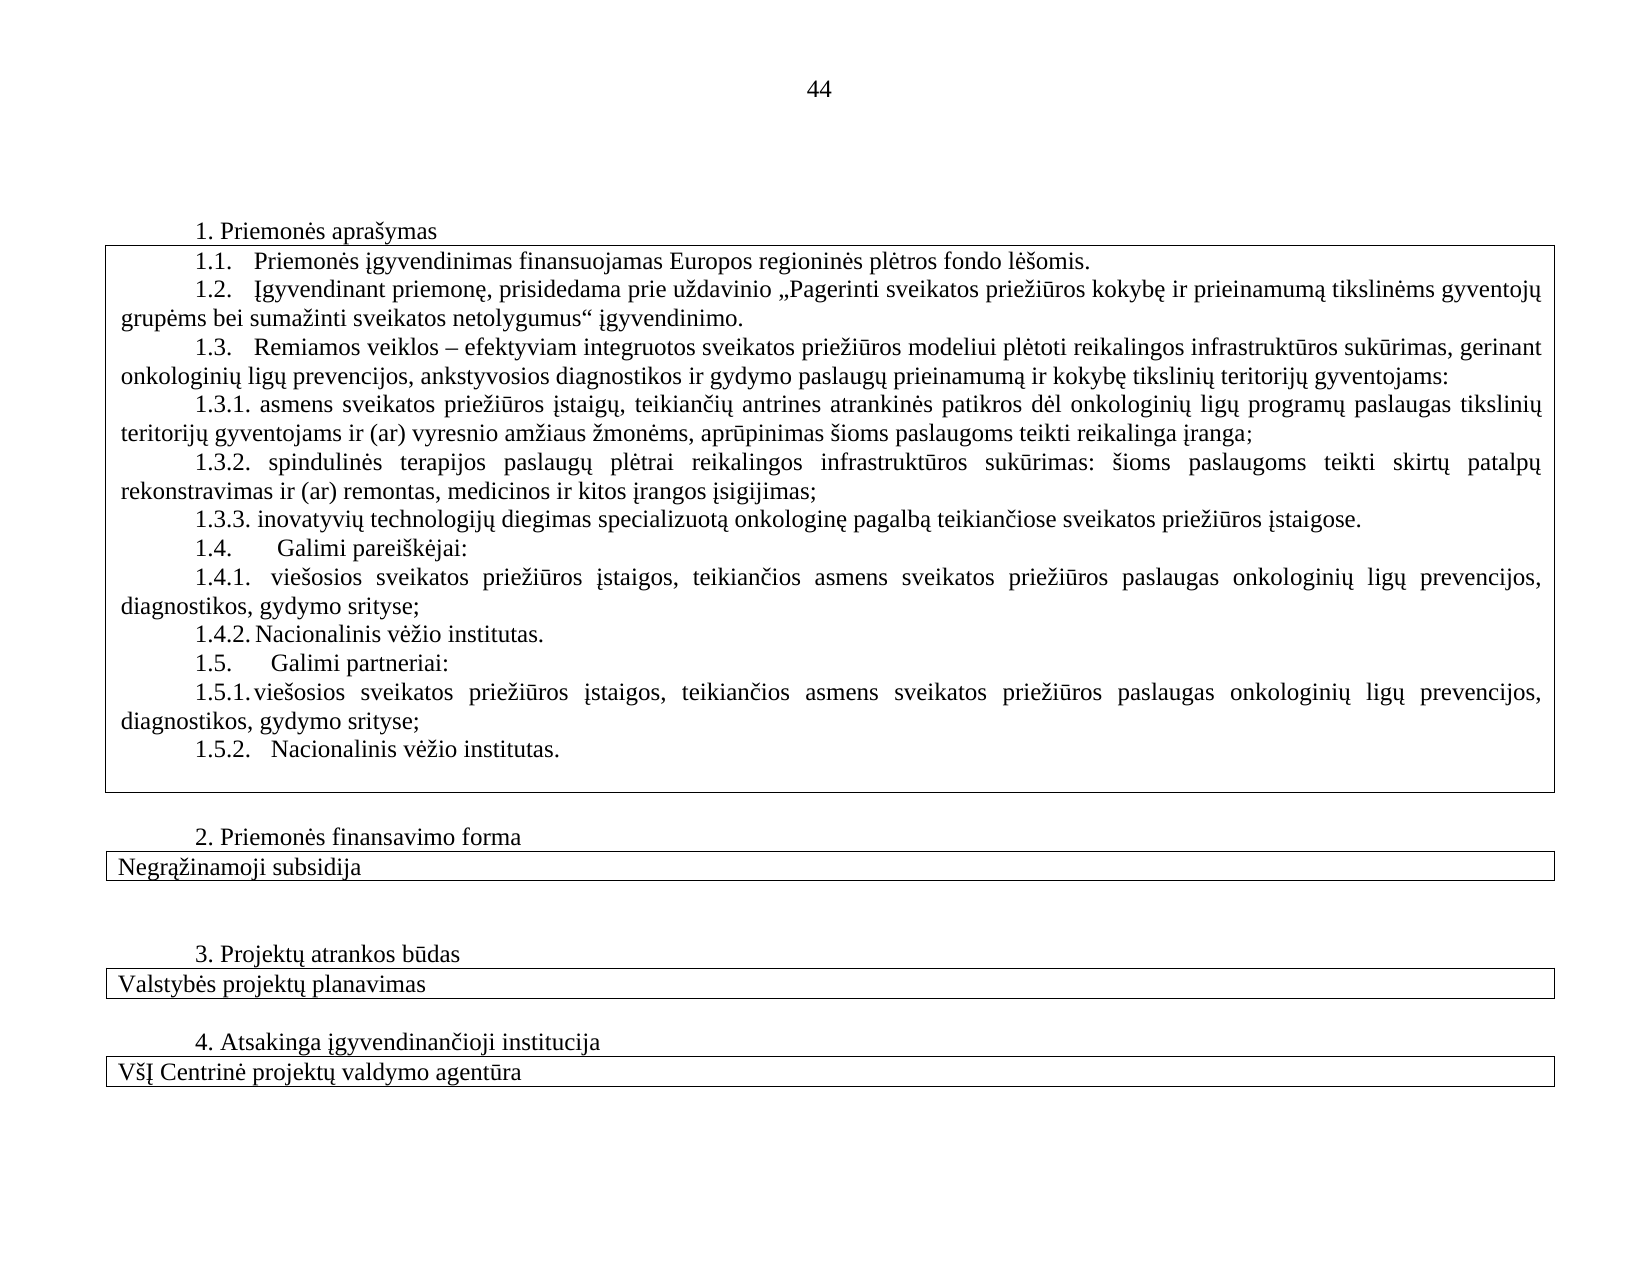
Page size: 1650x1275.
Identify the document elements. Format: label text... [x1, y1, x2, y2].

text 2. Priemonės finansavimo forma [195, 822, 1532, 851]
table_header 1.1. Priemonės įgyvendinimas finansuojamas Europos regioninės plėtros fondo lėšomis. [106, 246, 1554, 274]
text 4. Atsakinga įgyvendinančioji institucija [106, 1027, 1535, 1056]
table_cell 1.3. Remiamos veiklos – efektyviam integruotos sveikatos priežiūros modeliui plėtoti reikalingos infrastruktūros sukūrimas, gerinant onkologinių ligų prevencijos, ankstyvosios diagnostikos ir gydymo paslaugų prieinamumą ir kokybę tikslinių teritorijų gyventojams: 1.3.1. asmens sveikatos priežiūros įstaigų, teikiančių antrines atrankinės patikros dėl onkologinių ligų programų paslaugas tikslinių teritorijų gyventojams ir (ar) vyresnio amžiaus žmonėms, aprūpinimas šioms paslaugoms teikti reikalinga įranga; 1.3.2. spindulinės terapijos paslaugų plėtrai reikalingos infrastruktūros sukūrimas: šioms paslaugoms teikti skirtų patalpų rekonstravimas ir (ar) remontas, medicinos ir kitos įrangos įsigijimas; 1.3.3. inovatyvių technologijų diegimas specializuotą onkologinę pagalbą teikiančiose sveikatos priežiūros įstaigose. [106, 332, 1554, 533]
table_cell [106, 763, 1554, 792]
table_cell 1.2. Įgyvendinant priemonę, prisidedama prie uždavinio „Pagerinti sveikatos priežiūros kokybę ir prieinamumą tikslinėms gyventojų grupėms bei sumažinti sveikatos netolygumus“ įgyvendinimo. [106, 275, 1554, 332]
text 1. Priemonės aprašymas [106, 216, 1506, 245]
table_cell 1.4. Galimi pareiškėjai: 1.4.1. viešosios sveikatos priežiūros įstaigos, teikiančios asmens sveikatos priežiūros paslaugas onkologinių ligų prevencijos, diagnostikos, gydymo srityse; 1.4.2. Nacionalinis vėžio institutas. [106, 533, 1554, 648]
table_header Valstybės projektų planavimas [107, 969, 1554, 997]
table_cell 1.5. Galimi partneriai: 1.5.1. viešosios sveikatos priežiūros įstaigos, teikiančios asmens sveikatos priežiūros paslaugas onkologinių ligų prevencijos, diagnostikos, gydymo srityse; 1.5.2. Nacionalinis vėžio institutas. [106, 648, 1554, 763]
table_header Negrąžinamoji subsidija [107, 852, 1554, 880]
text 3. Projektų atrankos būdas [106, 939, 1535, 968]
table_header VšĮ Centrinė projektų valdymo agentūra [107, 1057, 1554, 1086]
